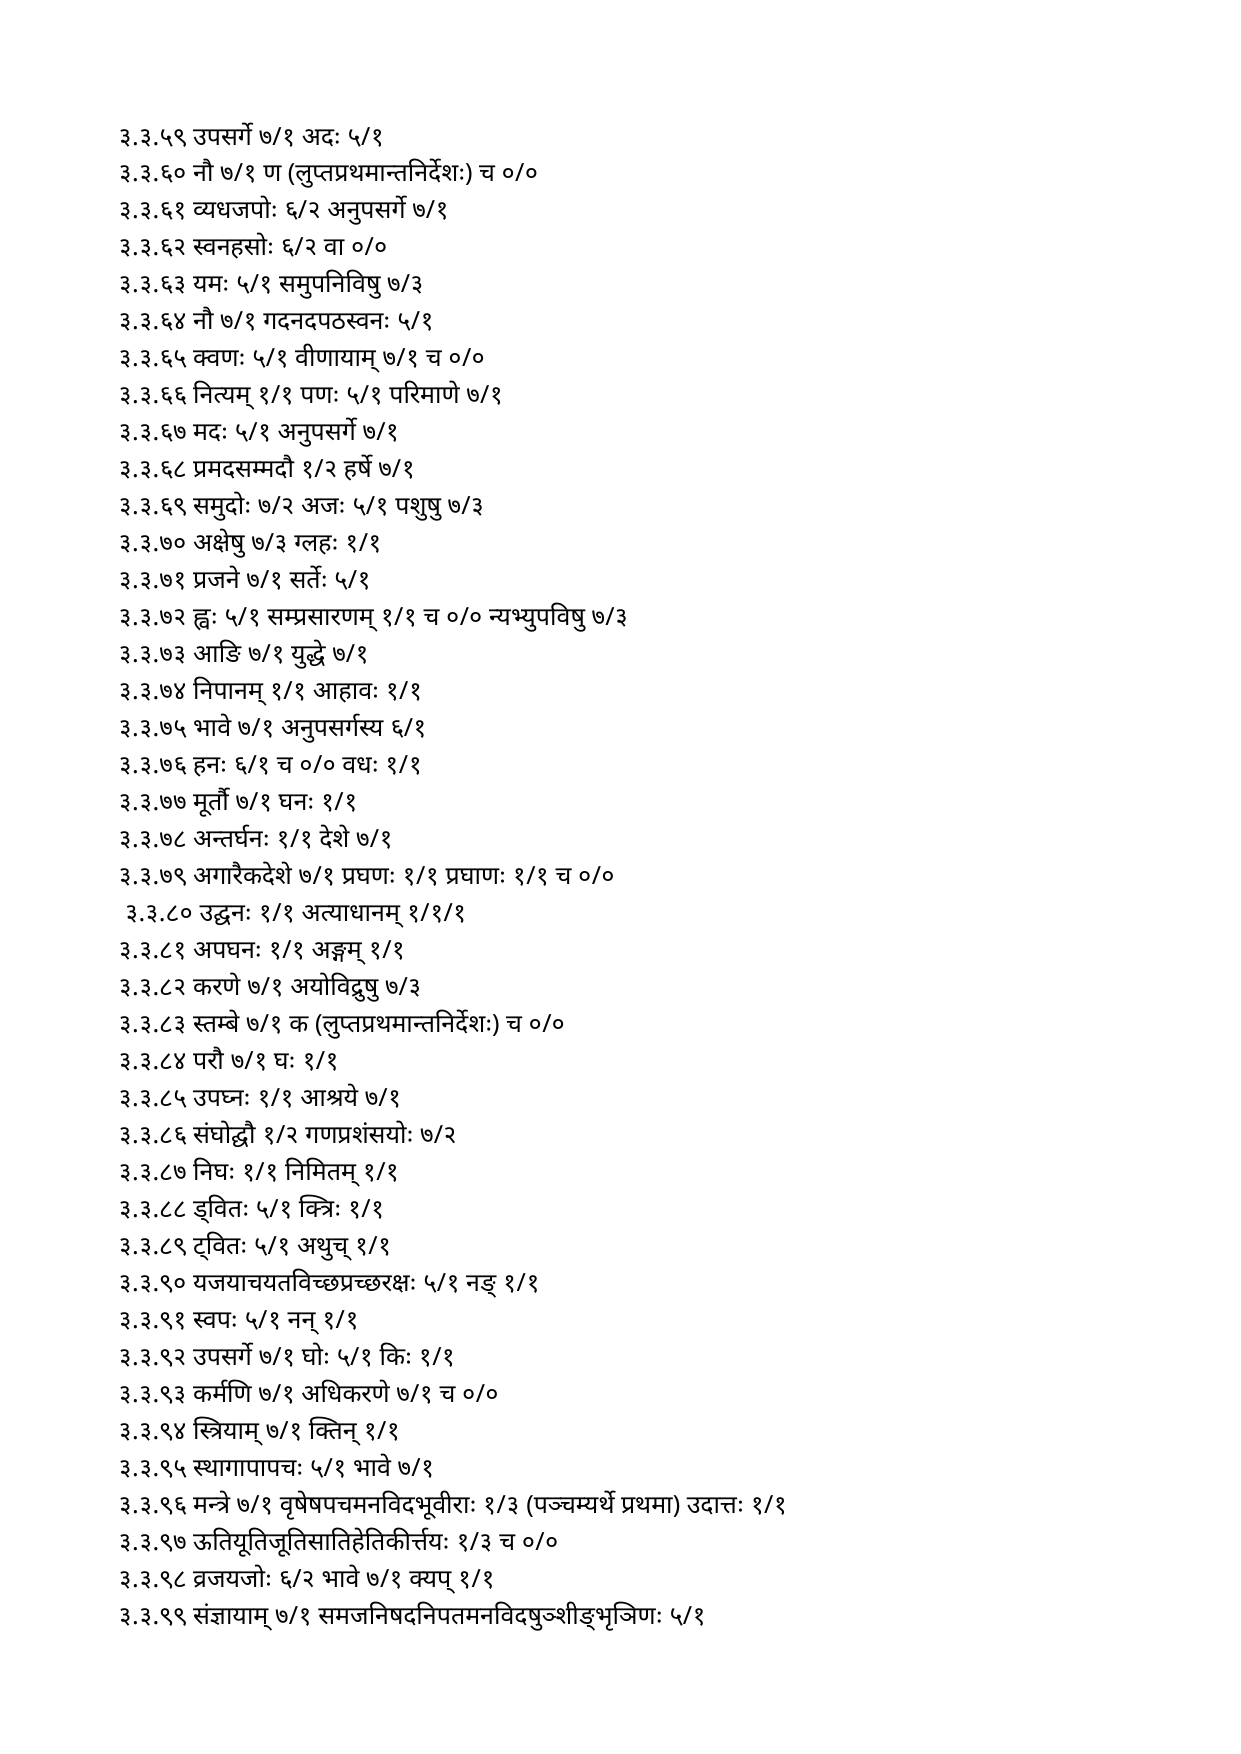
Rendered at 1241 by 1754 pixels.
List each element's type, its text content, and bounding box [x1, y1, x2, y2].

text ३.३.६८ प्रमदसम्मदौ १/२ हर्षे ७/१ [118, 451, 1122, 488]
text ३.३.९९ संज्ञायाम् ७/१ समजनिषदनिपतमनविदषुञ्शीङ्भृञिणः ५/१ [118, 1597, 1122, 1634]
text ३.३.७३ आङि ७/१ युद्धे ७/१ [118, 636, 1122, 673]
text ३.३.९५ स्थागापापचः ५/१ भावे ७/१ [118, 1449, 1122, 1486]
text ३.३.६७ मदः ५/१ अनुपसर्गे ७/१ [118, 414, 1122, 451]
text ३.३.७४ निपानम् १/१ आहावः १/१ [118, 673, 1122, 710]
text ३.३.८० उद्‍घनः १/१ अत्याधानम् १/१/१ [118, 895, 1122, 932]
text ३.३.९२ उपसर्गे ७/१ घोः ५/१ किः १/१ [118, 1338, 1122, 1375]
text ३.३.७५ भावे ७/१ अनुपसर्गस्य ६/१ [118, 710, 1122, 747]
text ३.३.७७ मूर्तौ ७/१ घनः १/१ [118, 784, 1122, 821]
text ३.३.८७ निघः १/१ निमितम् १/१ [118, 1153, 1122, 1191]
text ३.३.९० यजयाचयतविच्छप्रच्छरक्षः ५/१ नङ् १/१ [118, 1264, 1122, 1301]
text ३.३.६५ क्वणः ५/१ वीणायाम् ७/१ च ०/० [118, 340, 1122, 377]
text ३.३.६४ नौ ७/१ गदनदपठस्वनः ५/१ [118, 303, 1122, 340]
text ३.३.८३ स्तम्बे ७/१ क (लुप्तप्रथमान्तनिर्देशः) च ०/० [118, 1006, 1122, 1043]
text ३.३.९६ मन्त्रे ७/१ वृषेषपचमनविदभूवीराः १/३ (पञ्चम्यर्थे प्रथमा) उदात्तः १/१ [118, 1486, 1122, 1523]
text ३.३.७८ अन्तर्घनः १/१ देशे ७/१ [118, 821, 1122, 858]
text ३.३.७६ हनः ६/१ च ०/० वधः १/१ [118, 747, 1122, 784]
text ३.३.९७ ऊतियूतिजूतिसातिहेतिकीर्त्तयः १/३ च ०/० [118, 1523, 1122, 1560]
text ३.३.७० अक्षेषु ७/३ ग्लहः १/१ [118, 525, 1122, 562]
text ३.३.९१ स्वपः ५/१ नन् १/१ [118, 1301, 1122, 1338]
text ३.३.९३ कर्मणि ७/१ अधिकरणे ७/१ च ०/० [118, 1375, 1122, 1412]
text ३.३.६० नौ ७/१ ण (लुप्तप्रथमान्तनिर्देशः) च ०/० [118, 155, 1122, 192]
text ३.३.८१ अपघनः १/१ अङ्गम् १/१ [118, 932, 1122, 969]
text ३.३.८५ उपघ्नः १/१ आश्रये ७/१ [118, 1079, 1122, 1117]
text ३.३.६९ समुदोः ७/२ अजः ५/१ पशुषु ७/३ [118, 488, 1122, 525]
text ३.३.७१ प्रजने ७/१ सर्तेः ५/१ [118, 562, 1122, 599]
text ३.३.८८ ड्वितः ५/१ क्त्रिः १/१ [118, 1191, 1122, 1227]
text ३.३.९४ स्त्रियाम् ७/१ क्तिन् १/१ [118, 1412, 1122, 1449]
text ३.३.७९ अगारैकदेशे ७/१ प्रघणः १/१ प्रघाणः १/१ च ०/० [118, 858, 1122, 895]
text ३.३.८९ ट्वितः ५/१ अथुच् १/१ [118, 1227, 1122, 1264]
text ३.३.६२ स्वनहसोः ६/२ वा ०/० [118, 229, 1122, 266]
text ३.३.८२ करणे ७/१ अयोविद्रुषु ७/३ [118, 969, 1122, 1006]
text ३.३.६३ यमः ५/१ समुपनिविषु ७/३ [118, 266, 1122, 303]
text ३.३.८६ संघोद्‍घौ १/२ गणप्रशंसयोः ७/२ [118, 1117, 1122, 1153]
text ३.३.८४ परौ ७/१ घः १/१ [118, 1043, 1122, 1079]
text ३.३.६१ व्यधजपोः ६/२ अनुपसर्गे ७/१ [118, 192, 1122, 229]
text ३.३.९८ व्रजयजोः ६/२ भावे ७/१ क्यप् १/१ [118, 1560, 1122, 1597]
text ३.३.५९ उपसर्गे ७/१ अदः ५/१ [118, 118, 1122, 155]
text ३.३.७२ ह्वः ५/१ सम्प्रसारणम् १/१ च ०/० न्यभ्युपविषु ७/३ [118, 599, 1122, 636]
text ३.३.६६ नित्यम् १/१ पणः ५/१ परिमाणे ७/१ [118, 377, 1122, 414]
